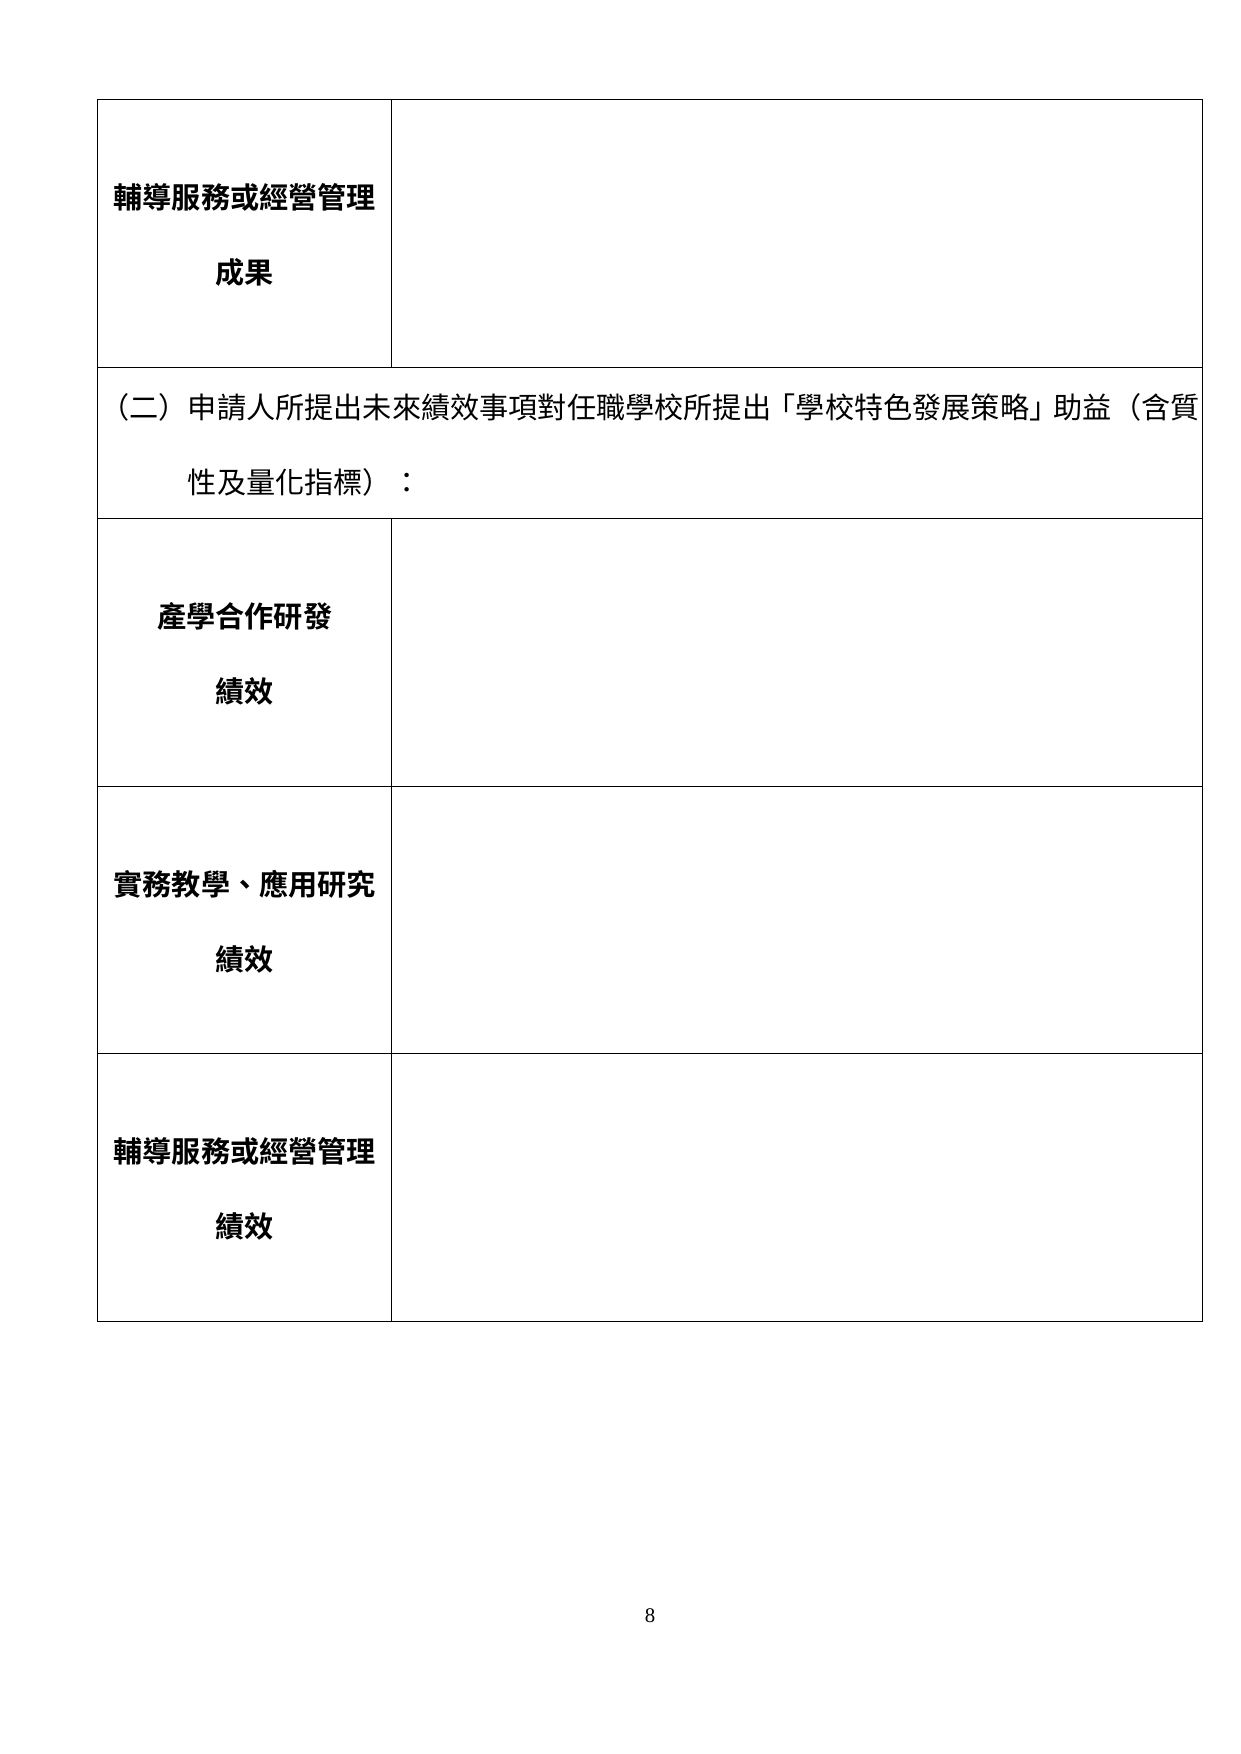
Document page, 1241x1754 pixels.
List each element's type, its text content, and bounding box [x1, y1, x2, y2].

table_cell 產學合作研發 績效 [98, 519, 391, 786]
table_cell 實務教學、應用研究 績效 [98, 787, 391, 1053]
table_cell [392, 100, 1202, 367]
table_cell 輔導服務或經營管理績效 [98, 1054, 391, 1321]
table_cell 輔導服務或經營管理成果 [98, 100, 391, 367]
table_cell [392, 787, 1202, 1053]
table_cell （二）申請人所提出未來績效事項對任職學校所提出「學校特色發展策略」助益（含質性及量化指標）： [98, 368, 1202, 518]
table_cell [392, 519, 1202, 786]
table_cell [392, 1054, 1202, 1321]
